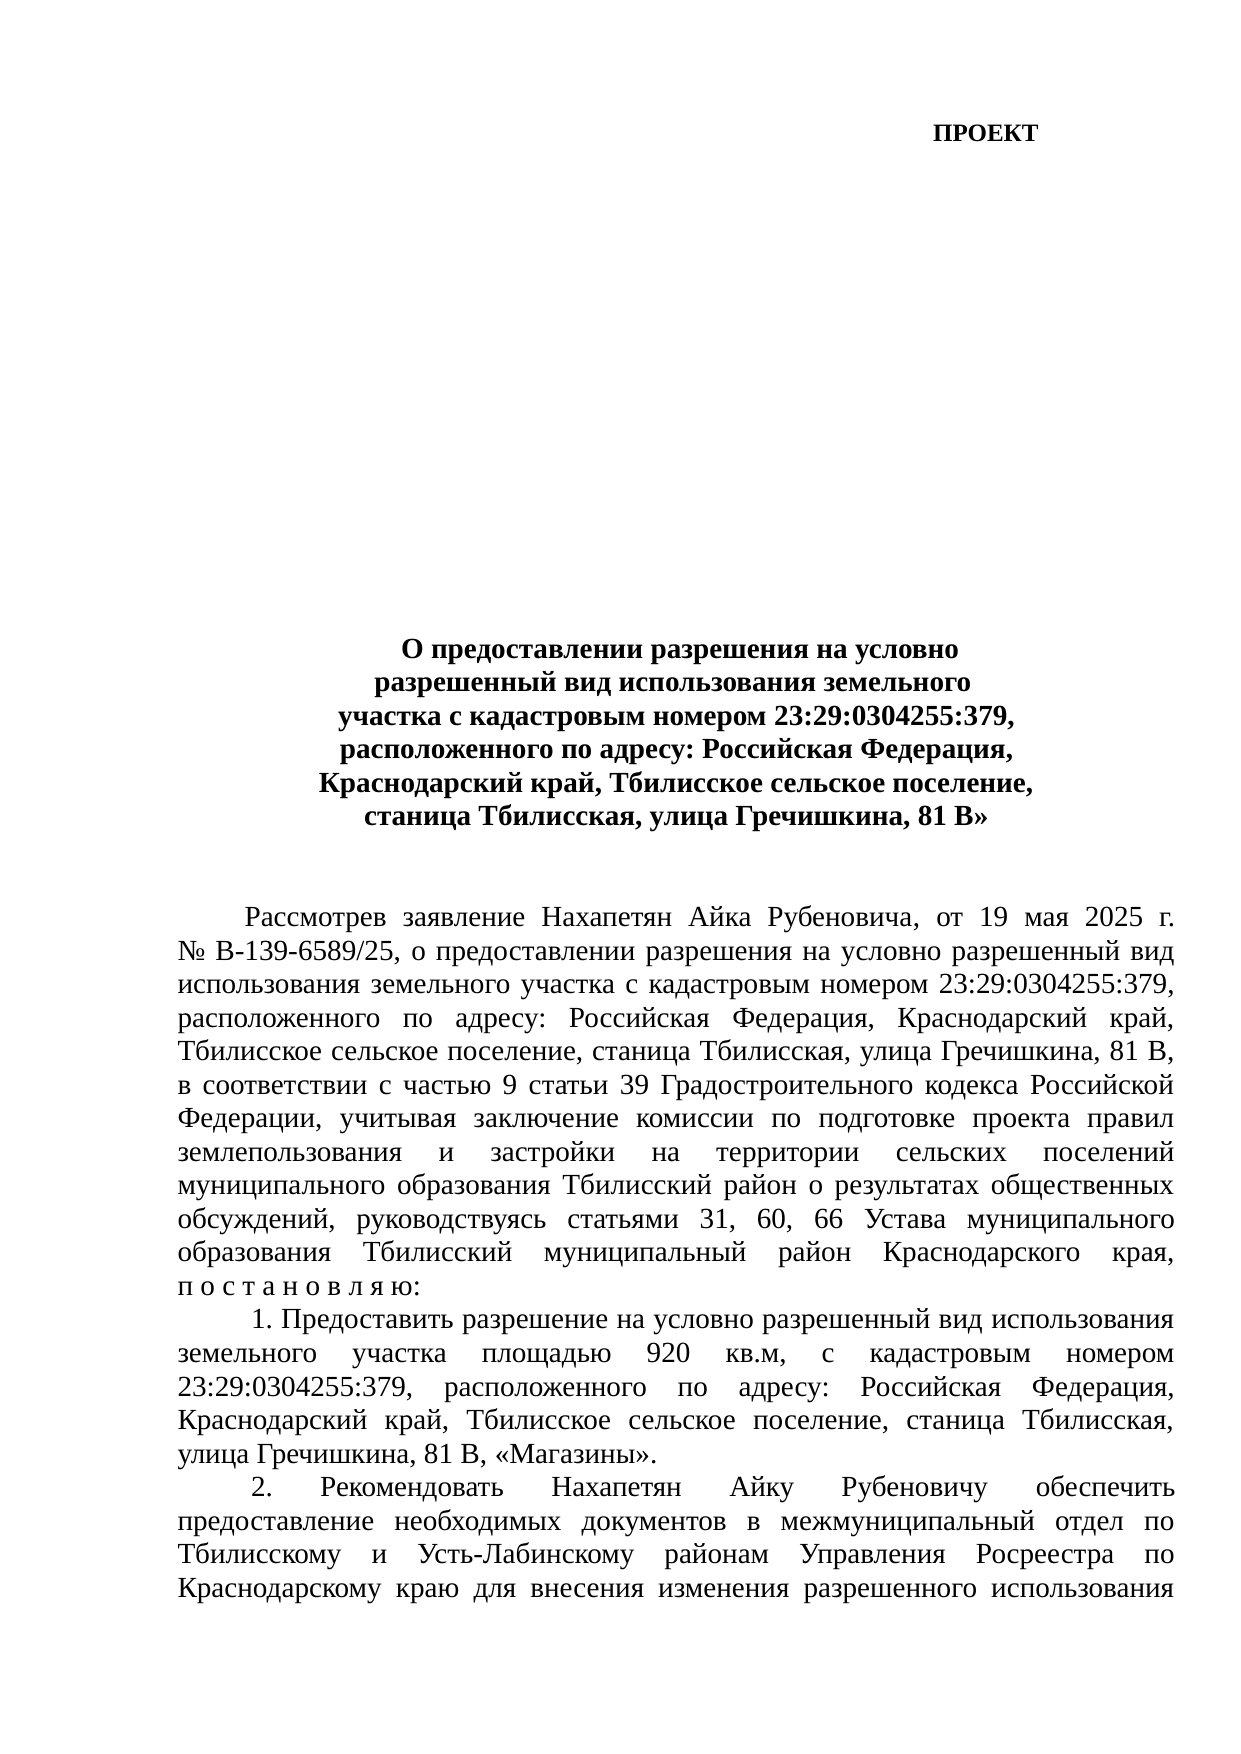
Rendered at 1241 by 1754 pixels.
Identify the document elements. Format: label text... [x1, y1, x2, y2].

text станица Тбилисская, улица Гречишкина, 81 В» [177, 798, 1175, 832]
text участка с кадастровым номером 23:29:0304255:379, [177, 698, 1175, 731]
text 1. Предоставить разрешение на условно разрешенный вид использования земельного участка площадью 920 кв.м, с кадастровым номером 23:29:0304255:379, расположенного по адресу: Российская Федерация, Краснодарский край, Тбилисское сельское поселение, станица Тбилисская, улица Гречишкина, 81 В, «Магазины». [177, 1302, 1175, 1469]
text О предоставлении разрешения на условно [177, 631, 1175, 664]
text 2. Рекомендовать Нахапетян Айку Рубеновичу обеспечить предоставление необходимых документов в межмуниципальный отдел по Тбилисскому и Усть-Лабинскому районам Управления Росреестра по Краснодарскому краю для внесения изменения разрешенного использования [177, 1469, 1175, 1603]
text ПРОЕКТ [177, 118, 1175, 147]
text расположенного по адресу: Российская Федерация, [177, 731, 1175, 765]
text разрешенный вид использования земельного [177, 664, 1175, 698]
text Краснодарский край, Тбилисское сельское поселение, [177, 765, 1175, 798]
text Рассмотрев заявление Нахапетян Айка Рубеновича, от 19 мая 2025 г. № В-139-6589/25, о предоставлении разрешения на условно разрешенный вид использования земельного участка с кадастровым номером 23:29:0304255:379, расположенного по адресу: Российская Федерация, Краснодарский край, Тбилисское сельское поселение, станица Тбилисская, улица Гречишкина, 81 В, в соответствии с частью 9 статьи 39 Градостроительного кодекса Российской Федерации, учитывая заключение комиссии по подготовке проекта правил землепользования и застройки на территории сельских поселений муниципального образования Тбилисский район о результатах общественных обсуждений, руководствуясь статьями 31, 60, 66 Устава муниципального образования Тбилисский муниципальный район Краснодарского края, п о с т а н о в л я ю: [177, 899, 1175, 1302]
